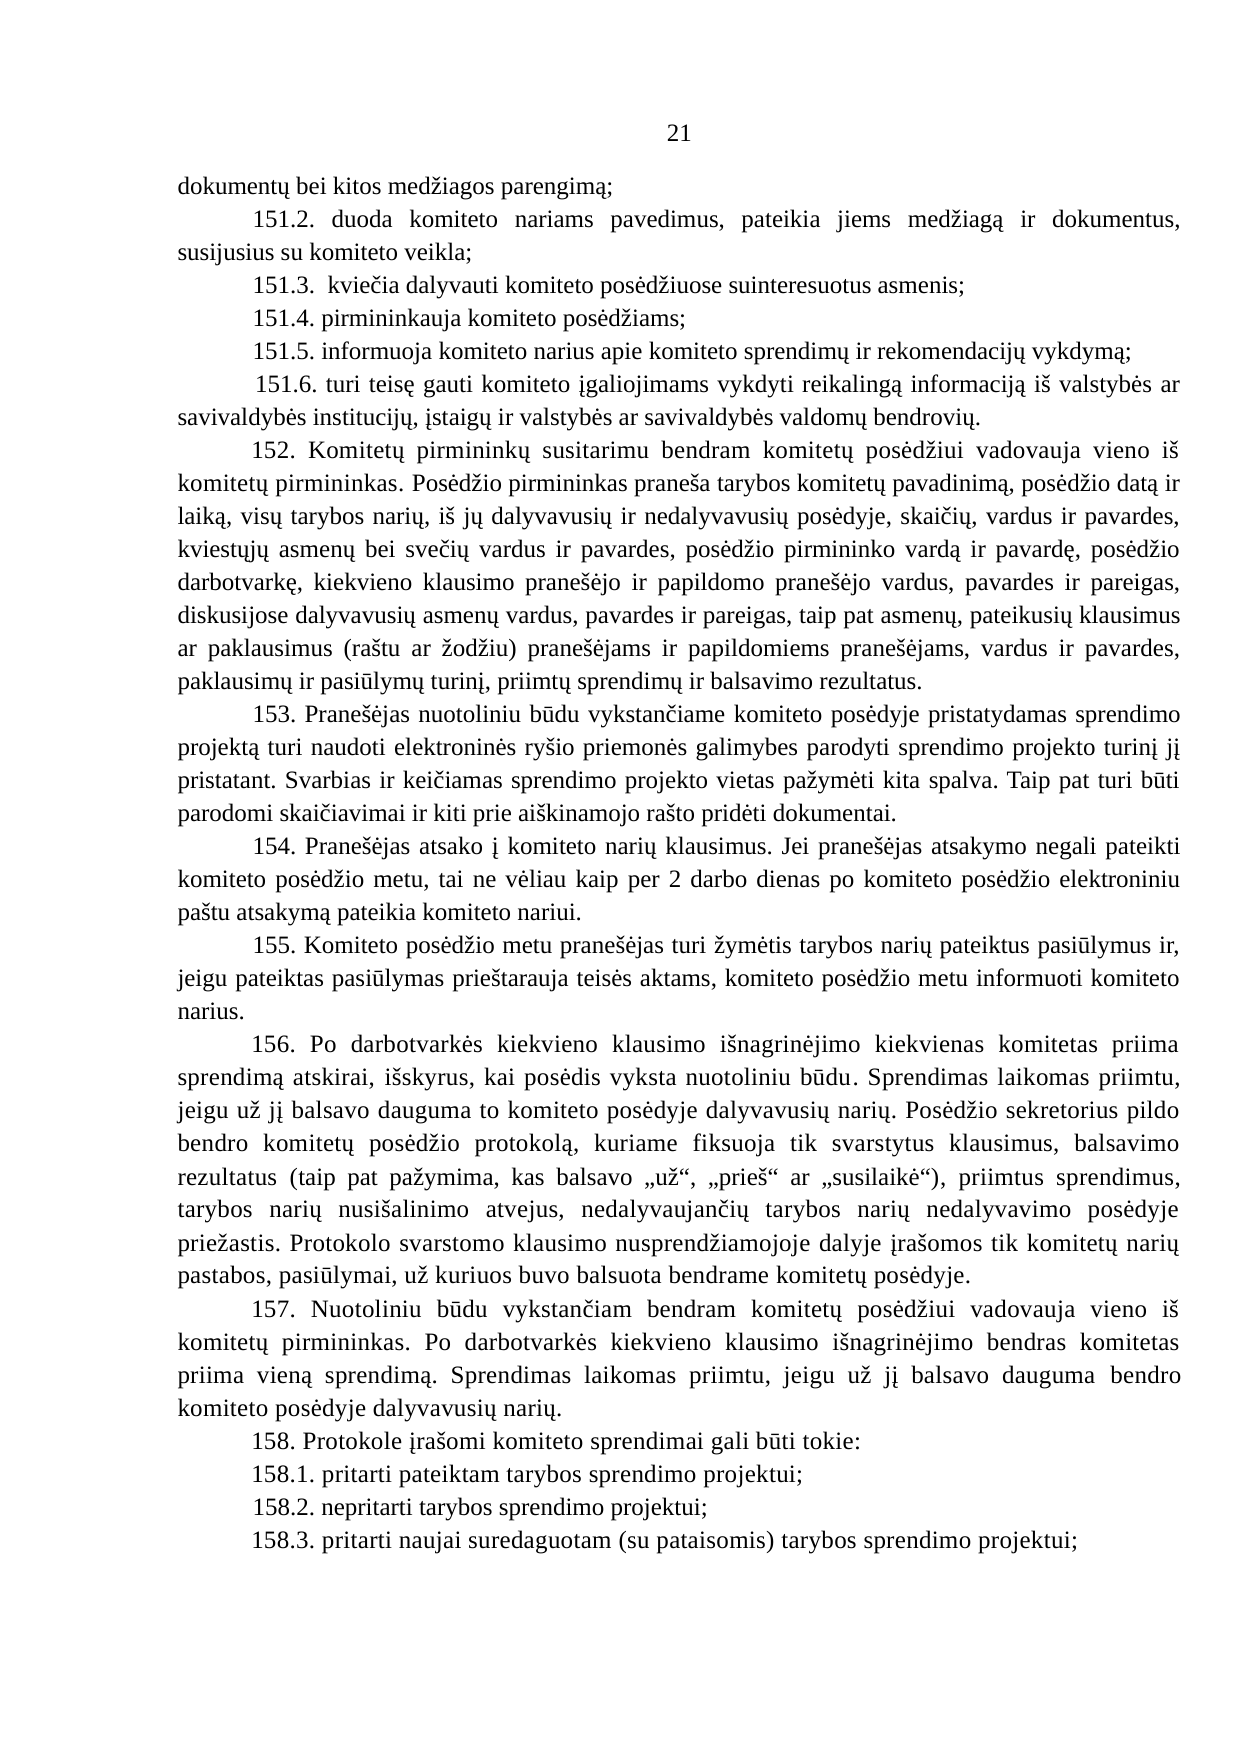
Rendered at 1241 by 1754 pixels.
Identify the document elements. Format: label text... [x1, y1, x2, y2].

text 151.4. pirmininkauja komiteto posėdžiams; [177, 303, 1181, 332]
text 158.2. nepritarti tarybos sprendimo projektui; [177, 1492, 1181, 1521]
text 152. Komitetų pirmininkų susitarimu bendram komitetų posėdžiui vadovauja vieno iš komitetų pirmininkas. Posėdžio pirmininkas praneša tarybos komitetų pavadinimą, posėdžio datą ir laiką, visų tarybos narių, iš jų dalyvavusių ir nedalyvavusių posėdyje, skaičių, vardus ir pavardes, kviestųjų asmenų bei svečių vardus ir pavardes, posėdžio pirmininko vardą ir pavardę, posėdžio darbotvarkę, kiekvieno klausimo pranešėjo ir papildomo pranešėjo vardus, pavardes ir pareigas, diskusijose dalyvavusių asmenų vardus, pavardes ir pareigas, taip pat asmenų, pateikusių klausimus ar paklausimus (raštu ar žodžiu) pranešėjams ir papildomiems pranešėjams, vardus ir pavardes, paklausimų ir pasiūlymų turinį, priimtų sprendimų ir balsavimo rezultatus. [177, 435, 1181, 695]
text 156. Po darbotvarkės kiekvieno klausimo išnagrinėjimo kiekvienas komitetas priima sprendimą atskirai, išskyrus, kai posėdis vyksta nuotoliniu būdu. Sprendimas laikomas priimtu, jeigu už jį balsavo dauguma to komiteto posėdyje dalyvavusių narių. Posėdžio sekretorius pildo bendro komitetų posėdžio protokolą, kuriame fiksuoja tik svarstytus klausimus, balsavimo rezultatus (taip pat pažymima, kas balsavo „už“, „prieš“ ar „susilaikė“), priimtus sprendimus, tarybos narių nusišalinimo atvejus, nedalyvaujančių tarybos narių nedalyvavimo posėdyje priežastis. Protokolo svarstomo klausimo nusprendžiamojoje dalyje įrašomos tik komitetų narių pastabos, pasiūlymai, už kuriuos buvo balsuota bendrame komitetų posėdyje. [177, 1029, 1181, 1289]
text 151.5. informuoja komiteto narius apie komiteto sprendimų ir rekomendacijų vykdymą; [177, 336, 1181, 365]
text 155. Komiteto posėdžio metu pranešėjas turi žymėtis tarybos narių pateiktus pasiūlymus ir, jeigu pateiktas pasiūlymas prieštarauja teisės aktams, komiteto posėdžio metu informuoti komiteto narius. [177, 930, 1181, 1025]
text 158. Protokole įrašomi komiteto sprendimai gali būti tokie: [177, 1426, 1181, 1454]
text 154. Pranešėjas atsako į komiteto narių klausimus. Jei pranešėjas atsakymo negali pateikti komiteto posėdžio metu, tai ne vėliau kaip per 2 darbo dienas po komiteto posėdžio elektroniniu paštu atsakymą pateikia komiteto nariui. [177, 831, 1181, 926]
text 151.2. duoda komiteto nariams pavedimus, pateikia jiems medžiagą ir dokumentus, susijusius su komiteto veikla; [177, 204, 1181, 266]
text 151.3. kviečia dalyvauti komiteto posėdžiuose suinteresuotus asmenis; [177, 270, 1181, 299]
text 151.6. turi teisę gauti komiteto įgaliojimams vykdyti reikalingą informaciją iš valstybės ar savivaldybės institucijų, įstaigų ir valstybės ar savivaldybės valdomų bendrovių. [177, 369, 1181, 431]
text 157. Nuotoliniu būdu vykstančiam bendram komitetų posėdžiui vadovauja vieno iš komitetų pirmininkas. Po darbotvarkės kiekvieno klausimo išnagrinėjimo bendras komitetas priima vieną sprendimą. Sprendimas laikomas priimtu, jeigu už jį balsavo dauguma bendro komiteto posėdyje dalyvavusių narių. [177, 1294, 1181, 1421]
text 158.1. pritarti pateiktam tarybos sprendimo projektui; [177, 1459, 1181, 1487]
text 153. Pranešėjas nuotoliniu būdu vykstančiame komiteto posėdyje pristatydamas sprendimo projektą turi naudoti elektroninės ryšio priemonės galimybes parodyti sprendimo projekto turinį jį pristatant. Svarbias ir keičiamas sprendimo projekto vietas pažymėti kita spalva. Taip pat turi būti parodomi skaičiavimai ir kiti prie aiškinamojo rašto pridėti dokumentai. [177, 699, 1181, 827]
text dokumentų bei kitos medžiagos parengimą; [177, 171, 1181, 200]
text 158.3. pritarti naujai suredaguotam (su pataisomis) tarybos sprendimo projektui; [177, 1525, 1181, 1553]
